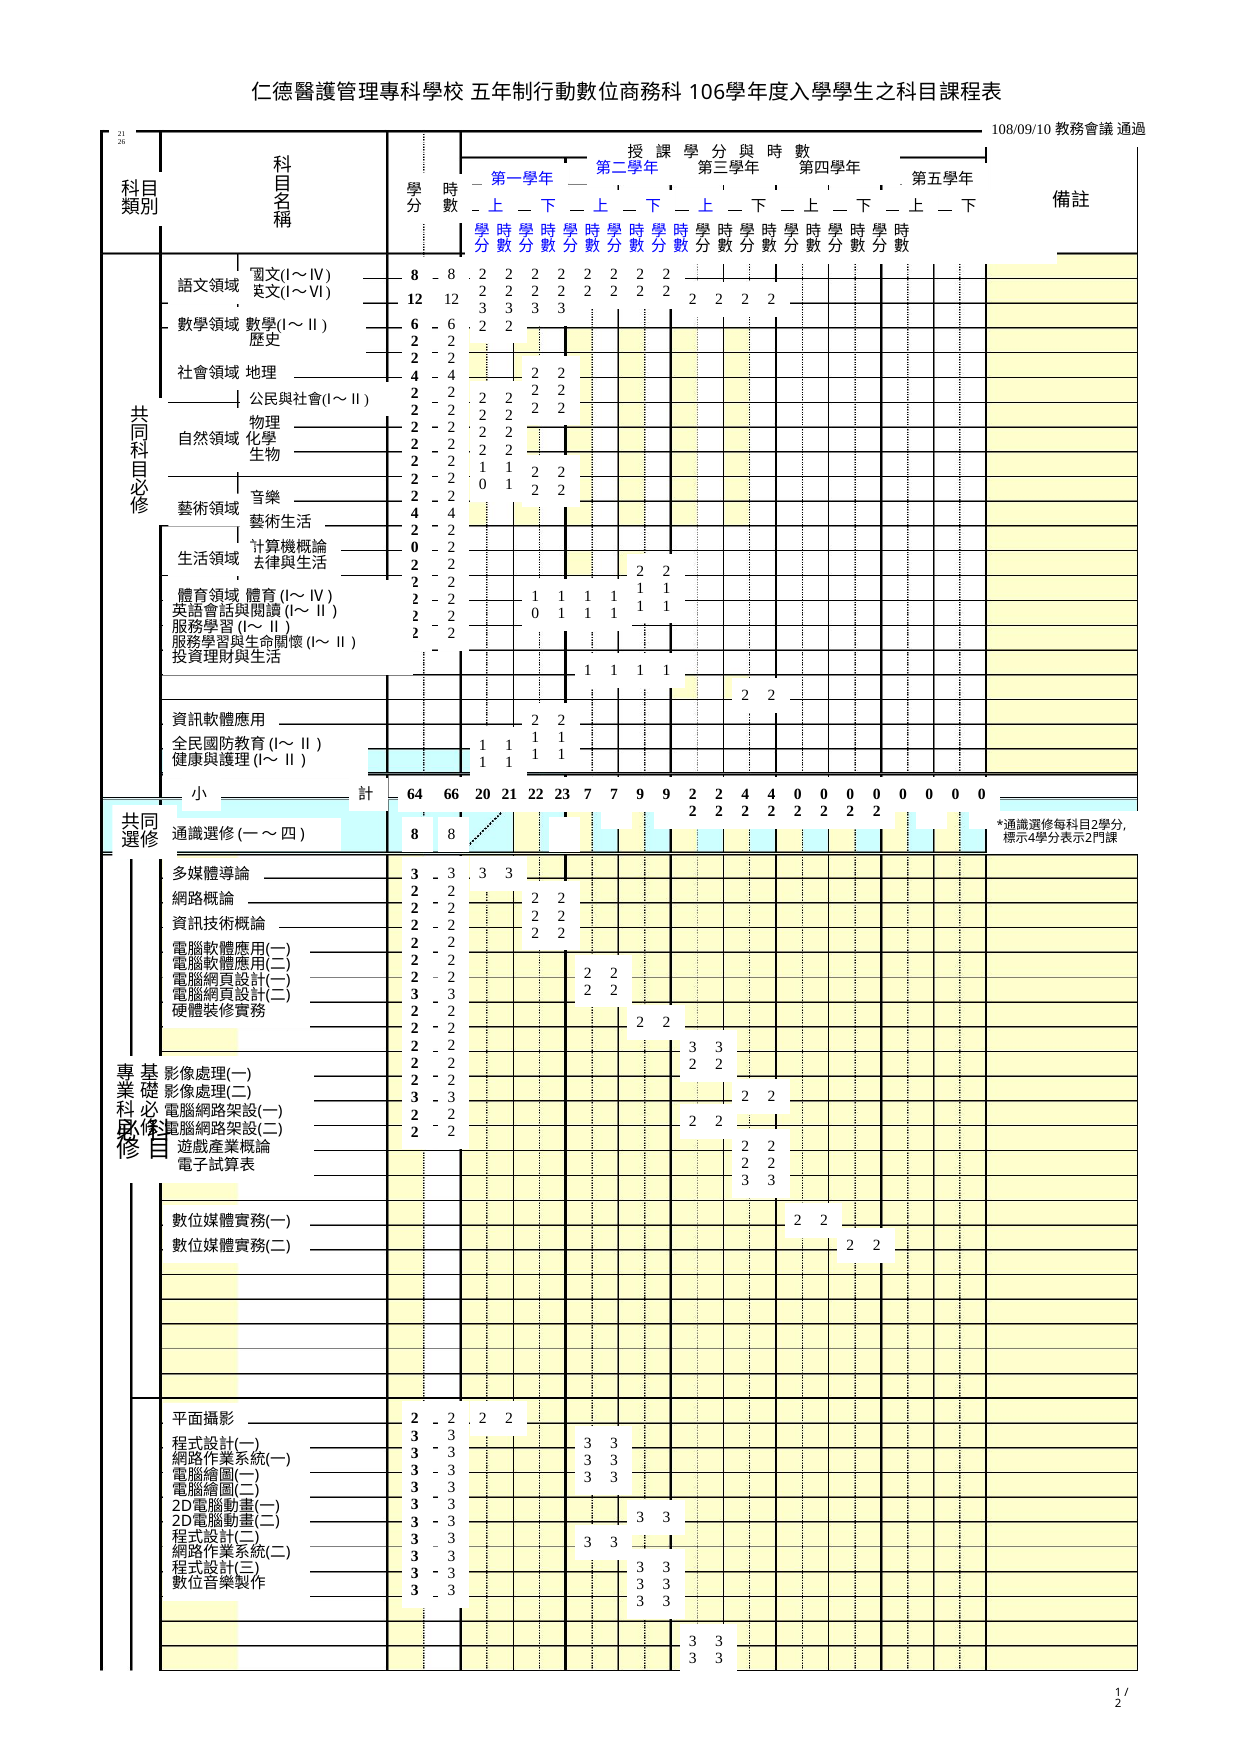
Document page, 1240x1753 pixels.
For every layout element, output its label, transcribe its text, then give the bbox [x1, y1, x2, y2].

text 2 [557, 711, 571, 729]
text 2 [411, 436, 424, 453]
text 公民與社會(Ⅰ～Ⅱ) [249, 391, 394, 407]
text 2 [794, 1212, 807, 1229]
text 1 [557, 729, 571, 746]
text 數位媒體實務(一) [172, 1214, 301, 1229]
text 2 [767, 1088, 781, 1105]
text 2 [584, 981, 597, 999]
text 3 [610, 1434, 623, 1452]
text 2 [447, 333, 461, 350]
text 小 [191, 787, 212, 803]
text 2 [447, 539, 461, 556]
text 2 [820, 803, 833, 820]
text 2 [584, 266, 597, 283]
text 2 [741, 687, 755, 704]
text 9 [662, 786, 676, 803]
text 3 [636, 1558, 650, 1576]
text 0 [951, 786, 965, 803]
text 3 [411, 1427, 424, 1444]
text 2 [505, 317, 518, 334]
text 1 [610, 588, 623, 605]
text 自然領域 化學 [177, 432, 286, 448]
text 2 [610, 283, 623, 300]
text 2 [413, 591, 424, 608]
text 數位音樂製作 [172, 1576, 301, 1592]
text 1 / 2 [1114, 1687, 1134, 1710]
text 3 [411, 1513, 424, 1530]
text 8 [447, 826, 461, 843]
text 專 基 影像處理(一) [116, 1065, 305, 1083]
text 2 [741, 1137, 755, 1155]
text 2 [767, 291, 781, 308]
text 3 [505, 865, 518, 882]
text 2 [557, 481, 571, 498]
text 2 [411, 1123, 424, 1141]
text 4 [411, 367, 424, 384]
text 2 [411, 1020, 424, 1037]
text 2 [741, 1155, 755, 1172]
text 第二學年 第三學年 第四學年 [595, 161, 891, 177]
text 2 [505, 424, 518, 441]
text 2 [715, 1056, 728, 1073]
text 3 [447, 1530, 461, 1547]
text 1 [531, 588, 545, 605]
text 3 [610, 1469, 623, 1486]
text 2 [820, 1212, 833, 1229]
text 4 [741, 786, 755, 803]
text 目 [273, 175, 302, 193]
text 上 [593, 198, 614, 214]
text 3 [411, 1462, 424, 1479]
text 物理 [249, 417, 286, 432]
text 0 [662, 803, 676, 820]
text 2 [741, 803, 755, 820]
text 2 [689, 786, 702, 803]
text 1 [584, 605, 597, 622]
text 2 [411, 573, 424, 591]
text 2 [411, 900, 424, 917]
text 英語會話與閱讀 (Ⅰ～ Ⅱ ) [172, 604, 404, 620]
text 2 [531, 283, 545, 300]
text 2 [873, 803, 886, 820]
text 1 [662, 662, 676, 679]
text 生物 [249, 448, 286, 463]
text 修 目 電子試算表 [116, 1156, 305, 1174]
text 2 [557, 924, 571, 942]
text 2 [447, 882, 461, 899]
text 2 [479, 283, 492, 300]
text 2 [411, 384, 424, 402]
text 3 [557, 300, 571, 317]
text 電腦網頁設計(二) [172, 988, 301, 1004]
text 電腦網頁設計(一) [172, 973, 301, 988]
text 2 [662, 563, 676, 580]
text 4 [447, 504, 461, 522]
text 2 [689, 1056, 702, 1073]
text 0 [411, 539, 424, 556]
text 1 [531, 729, 545, 746]
text 2 [531, 481, 545, 498]
text 3 [584, 1469, 597, 1486]
text 7 [610, 786, 623, 803]
text 6 [411, 316, 424, 333]
text 目 修 電腦網路架設(二) [167, 1120, 305, 1138]
text 業 礎 影像處理(二) [116, 1083, 305, 1101]
text 網路概論 [172, 892, 239, 908]
text 2 [447, 522, 461, 539]
text 1 [636, 597, 650, 614]
text 1 [479, 736, 492, 753]
text 2 [715, 786, 728, 803]
text 2 [411, 1410, 424, 1427]
text 共 [130, 407, 159, 425]
text 2 [531, 907, 545, 924]
text 3 [447, 1564, 461, 1582]
text 2 [505, 266, 518, 283]
text 1 [662, 597, 676, 614]
text 2 [531, 266, 545, 283]
text 數學領域 數學(Ⅰ～Ⅱ) [177, 316, 357, 333]
text 1 [479, 458, 492, 476]
text 2 [767, 687, 781, 704]
text 程式設計(三) [172, 1561, 301, 1576]
text 科目 [121, 181, 168, 199]
text 3 [479, 300, 492, 317]
text 2 [557, 283, 571, 300]
text 2 [411, 1037, 424, 1054]
text 生活領域 [177, 552, 245, 567]
text 9 [636, 786, 650, 803]
text 歷史 [249, 333, 357, 349]
text 電腦軟體應用(二) [172, 957, 301, 973]
text 服務學習與生命關懷 (Ⅰ～ Ⅱ ) [172, 635, 404, 650]
text 2126 [118, 129, 127, 146]
text 3 [505, 300, 518, 317]
text 必 [130, 480, 159, 498]
text 3 [411, 1565, 424, 1582]
text 2 [715, 1113, 728, 1130]
text 第一學年 [490, 172, 559, 187]
text 3 [584, 1452, 597, 1469]
text 2 [531, 382, 545, 399]
text 3 [715, 1650, 728, 1667]
text 0 [899, 786, 912, 803]
text 2 [584, 964, 597, 981]
text 2 [411, 1106, 424, 1123]
text 7 [584, 786, 597, 803]
text 語文領域 [177, 279, 245, 295]
text 國文(Ⅰ～Ⅳ) [249, 267, 354, 284]
text 3 [447, 1496, 461, 1513]
text 硬體裝修實務 [172, 1004, 301, 1019]
text 2 [662, 283, 676, 300]
text 1 [636, 580, 650, 597]
text 1 [557, 746, 571, 763]
text 3 [662, 1558, 676, 1576]
text 2 [447, 590, 461, 608]
text 3 [636, 1593, 650, 1610]
text 2 [447, 487, 461, 504]
text 2 [873, 1237, 886, 1254]
text 下 [645, 198, 666, 214]
text 音樂 [249, 491, 286, 506]
text 電腦繪圖(二) [172, 1483, 301, 1499]
text 2 [447, 608, 461, 625]
text 3 [584, 1534, 597, 1551]
text 2 [741, 291, 755, 308]
text 2 [636, 266, 650, 283]
text 3 [411, 866, 424, 883]
text 必 科 遊戲產業概論 [167, 1138, 305, 1156]
text 標示4學分表示2門課 [1003, 832, 1136, 845]
text 1 [610, 662, 623, 679]
text 2 [767, 1155, 781, 1172]
text 2 [411, 1054, 424, 1072]
text 目 [130, 462, 159, 480]
text 2 [557, 399, 571, 416]
text 3 [447, 986, 461, 1003]
text 2 [479, 424, 492, 441]
text 3 [531, 300, 545, 317]
text 學 時 學 時 學 時 學 時 學 時 學 時 學 時 學 時 學 時 學 時 [474, 224, 1048, 239]
text 2 [411, 951, 424, 969]
text 數 [442, 198, 464, 214]
text 3 [479, 865, 492, 882]
text 2 [411, 934, 424, 951]
text 2 [411, 1003, 424, 1020]
text 2 [557, 907, 571, 924]
text 電腦繪圖(一) [172, 1468, 301, 1483]
text 服務學習 (Ⅰ～ Ⅱ ) [172, 620, 404, 635]
text 2 [447, 453, 461, 470]
text 2 [662, 266, 676, 283]
text 1 [584, 588, 597, 605]
text 3 [411, 986, 424, 1003]
text 3 [662, 1593, 676, 1610]
text 下 [540, 198, 561, 214]
text 8 [411, 826, 424, 843]
text 2 [715, 291, 728, 308]
text 2 [610, 964, 623, 981]
text 2 [447, 556, 461, 573]
text 2 [413, 608, 424, 625]
text 4 [411, 505, 424, 522]
text 2 [610, 981, 623, 999]
text 投資理財與生活 [172, 650, 404, 666]
text 3 [689, 1038, 702, 1056]
text 2 [411, 350, 424, 367]
text *通識選修每科目2學分, [996, 819, 1136, 832]
text 2 [411, 883, 424, 900]
text 3 [584, 1434, 597, 1452]
text 2 [794, 803, 807, 820]
text 2 [447, 625, 461, 642]
text 學 [406, 183, 427, 198]
text 必 科 遊戲產業概論 [121, 1138, 151, 1156]
text 1 [584, 662, 597, 679]
text 0 [846, 786, 860, 803]
text 0 [925, 786, 938, 803]
text 2 [447, 934, 461, 951]
text 藝術領域 [177, 502, 245, 518]
text 3 [447, 1547, 461, 1564]
text 2 [447, 899, 461, 917]
text 2 [447, 436, 461, 453]
text 0 [794, 786, 807, 803]
text 3 [411, 1582, 424, 1599]
text 108/09/10 教務會議 通過 [991, 122, 1147, 138]
text 法律與生活 [254, 556, 332, 571]
text 類別 [121, 199, 168, 217]
text 2 [636, 283, 650, 300]
text 資訊軟體應用 [172, 713, 270, 728]
text 分 數 分 數 分 數 分 數 分 數 分 數 分 數 分 數 分 數 分 數 [474, 239, 1048, 255]
text 3 [689, 1633, 702, 1650]
text 2 [447, 1020, 461, 1037]
text 2 [411, 419, 424, 436]
text 1 [505, 458, 518, 476]
text 2 [741, 1088, 755, 1105]
text 12 12 [407, 291, 464, 308]
text 2 [411, 470, 424, 487]
text 0 [978, 803, 991, 820]
text 2 [447, 418, 461, 436]
text 2 [505, 283, 518, 300]
text 2 [411, 917, 424, 934]
text 科 必 電腦網路架設(一) [116, 1101, 305, 1120]
text 2 [411, 522, 424, 539]
text 2 [505, 441, 518, 458]
text 2 [584, 283, 597, 300]
text 3 [447, 1582, 461, 1599]
text 計算機概論 [254, 540, 332, 556]
text 1 [557, 588, 571, 605]
text 2 [447, 401, 461, 418]
text 3 [610, 1452, 623, 1469]
text 2 [689, 291, 702, 308]
text 64 66 20 21 22 23 [407, 786, 575, 803]
text 2 [505, 390, 518, 407]
text 1 [662, 580, 676, 597]
text 0 [610, 803, 623, 820]
text 同 [130, 425, 159, 443]
text 仁德醫護管理專科學校 五年制行動數位商務科 106學年度入學學生之科目課程表 [251, 83, 1101, 103]
text 第五學年 [911, 172, 979, 187]
text 上 [698, 198, 719, 214]
text 3 [411, 1496, 424, 1513]
text 數位媒體實務(二) [172, 1239, 301, 1254]
text 2 [531, 365, 545, 382]
text 0 [557, 826, 571, 843]
text 修 [130, 498, 159, 516]
text 授 課 學 分 與 時 數 [627, 146, 891, 161]
text 8 [411, 266, 424, 282]
text 全民國防教育 (Ⅰ～ Ⅱ ) [172, 737, 359, 753]
text 0 [873, 786, 886, 803]
text 2 [447, 917, 461, 934]
text 2 [411, 453, 424, 470]
text 2 [479, 317, 492, 334]
text 2 [413, 625, 424, 642]
text 科 [130, 443, 159, 462]
text 2 [557, 382, 571, 399]
text 2 [557, 464, 571, 481]
text 1 [610, 605, 623, 622]
text 2 [505, 1410, 518, 1427]
text 3 [715, 1633, 728, 1650]
text 2 [447, 1410, 461, 1427]
text 0 [925, 803, 938, 820]
text 藝術生活 [249, 516, 317, 531]
text 3 [447, 865, 461, 882]
text 2 [411, 1072, 424, 1089]
text 3 [411, 1530, 424, 1548]
text 目 修 電腦網路架設(二) [125, 1120, 152, 1138]
text 4 [447, 367, 461, 384]
text 3 [447, 1444, 461, 1461]
text 0 [820, 786, 833, 803]
text 2 [411, 333, 424, 350]
text 平面攝影 [172, 1412, 239, 1427]
text 8 [447, 266, 461, 282]
text 2 [531, 711, 545, 729]
text 1 [531, 746, 545, 763]
text 下 [856, 198, 877, 214]
text 3 [636, 1576, 650, 1593]
text 2 [531, 890, 545, 907]
text 體育領域 體育 (Ⅰ～ Ⅳ ) [177, 589, 404, 604]
text 3 [411, 1444, 424, 1462]
text 通識選修 (一 ～ 四 ) [172, 827, 332, 842]
text 2 [479, 441, 492, 458]
text 2 [846, 803, 860, 820]
text 程式設計(二) [172, 1530, 301, 1545]
text 科 [273, 157, 302, 175]
text 2 [447, 1037, 461, 1054]
text 2 [689, 803, 702, 820]
text 1 [557, 605, 571, 622]
text 下 [751, 198, 772, 214]
text 1 [505, 753, 518, 771]
text 社會領域 地理 [177, 366, 286, 382]
text 2 [447, 951, 461, 968]
text 2 [557, 365, 571, 382]
text 資訊技術概論 [172, 917, 270, 932]
text 2 [531, 464, 545, 481]
text 2 [447, 1071, 461, 1089]
text 2 [636, 1014, 650, 1031]
text 3 [447, 1089, 461, 1106]
text 0 [531, 605, 545, 622]
text 下 [961, 198, 982, 214]
text 2 [447, 384, 461, 401]
text 稱 [273, 212, 302, 230]
text 3 [447, 1427, 461, 1444]
text 3 [636, 1509, 650, 1526]
text 2 [447, 573, 461, 590]
text 4 [767, 786, 781, 803]
text 1 [636, 662, 650, 679]
text 2 [411, 969, 424, 986]
text 3 [662, 1509, 676, 1526]
text 2 [447, 1054, 461, 1071]
text 2 [479, 266, 492, 283]
text 2 [846, 1237, 860, 1254]
text 2 [479, 390, 492, 407]
text 1 [479, 753, 492, 771]
text 3 [447, 1513, 461, 1530]
text 3 [610, 1534, 623, 1551]
picture [100, 70, 1138, 1671]
text 選修 [121, 832, 163, 850]
text 電腦軟體應用(一) [172, 942, 301, 957]
text 2 [662, 1014, 676, 1031]
text 英文(Ⅰ～Ⅵ) [254, 284, 354, 301]
text 多媒體導論 [172, 867, 255, 883]
text 上 [488, 198, 509, 214]
text 2D電腦動畫(一) [172, 1499, 301, 1514]
text 2 [767, 803, 781, 820]
text 2 [411, 556, 424, 573]
text 2 [557, 890, 571, 907]
text 1 [505, 736, 518, 753]
text 2 [447, 968, 461, 986]
text 3 [411, 1089, 424, 1106]
text 2 [447, 350, 461, 367]
text 名 [273, 193, 302, 212]
text 3 [689, 1650, 702, 1667]
text 2 [447, 1106, 461, 1123]
text 3 [767, 1172, 781, 1189]
text 0 [479, 476, 492, 493]
text 3 [662, 1576, 676, 1593]
text 2 [531, 399, 545, 416]
text 2 [447, 1123, 461, 1140]
text 2D電腦動畫(二) [172, 1514, 301, 1530]
text 2 [411, 402, 424, 419]
text 3 [447, 1461, 461, 1478]
text 分 [406, 198, 427, 214]
text 0 [978, 786, 991, 803]
text 程式設計(一) [172, 1437, 301, 1452]
text 1 [505, 476, 518, 493]
text 3 [447, 1478, 461, 1496]
text 上 [803, 198, 824, 214]
text 網路作業系統(一) [172, 1452, 301, 1468]
text 3 [411, 1479, 424, 1496]
text 3 [411, 1548, 424, 1565]
text 健康與護理 (Ⅰ～ Ⅱ ) [172, 753, 359, 768]
text 2 [531, 924, 545, 942]
text 2 [557, 266, 571, 283]
text 上 [908, 198, 929, 214]
text 2 [505, 407, 518, 424]
text 2 [610, 266, 623, 283]
text 計 [358, 787, 379, 803]
text 3 [741, 1172, 755, 1189]
text 2 [689, 1113, 702, 1130]
text 2 [636, 563, 650, 580]
text 3 [715, 1038, 728, 1056]
text 網路作業系統(二) [172, 1545, 301, 1561]
text 備註 [1052, 192, 1099, 211]
text 共同 [121, 814, 168, 832]
text 2 [715, 803, 728, 820]
text 2 [479, 407, 492, 424]
text 2 [767, 1137, 781, 1155]
text 2 [479, 1410, 492, 1427]
text 6 [447, 315, 461, 333]
text 2 [411, 487, 424, 505]
text 時 [442, 183, 464, 198]
text 2 [447, 470, 461, 487]
text 2 [447, 1003, 461, 1020]
